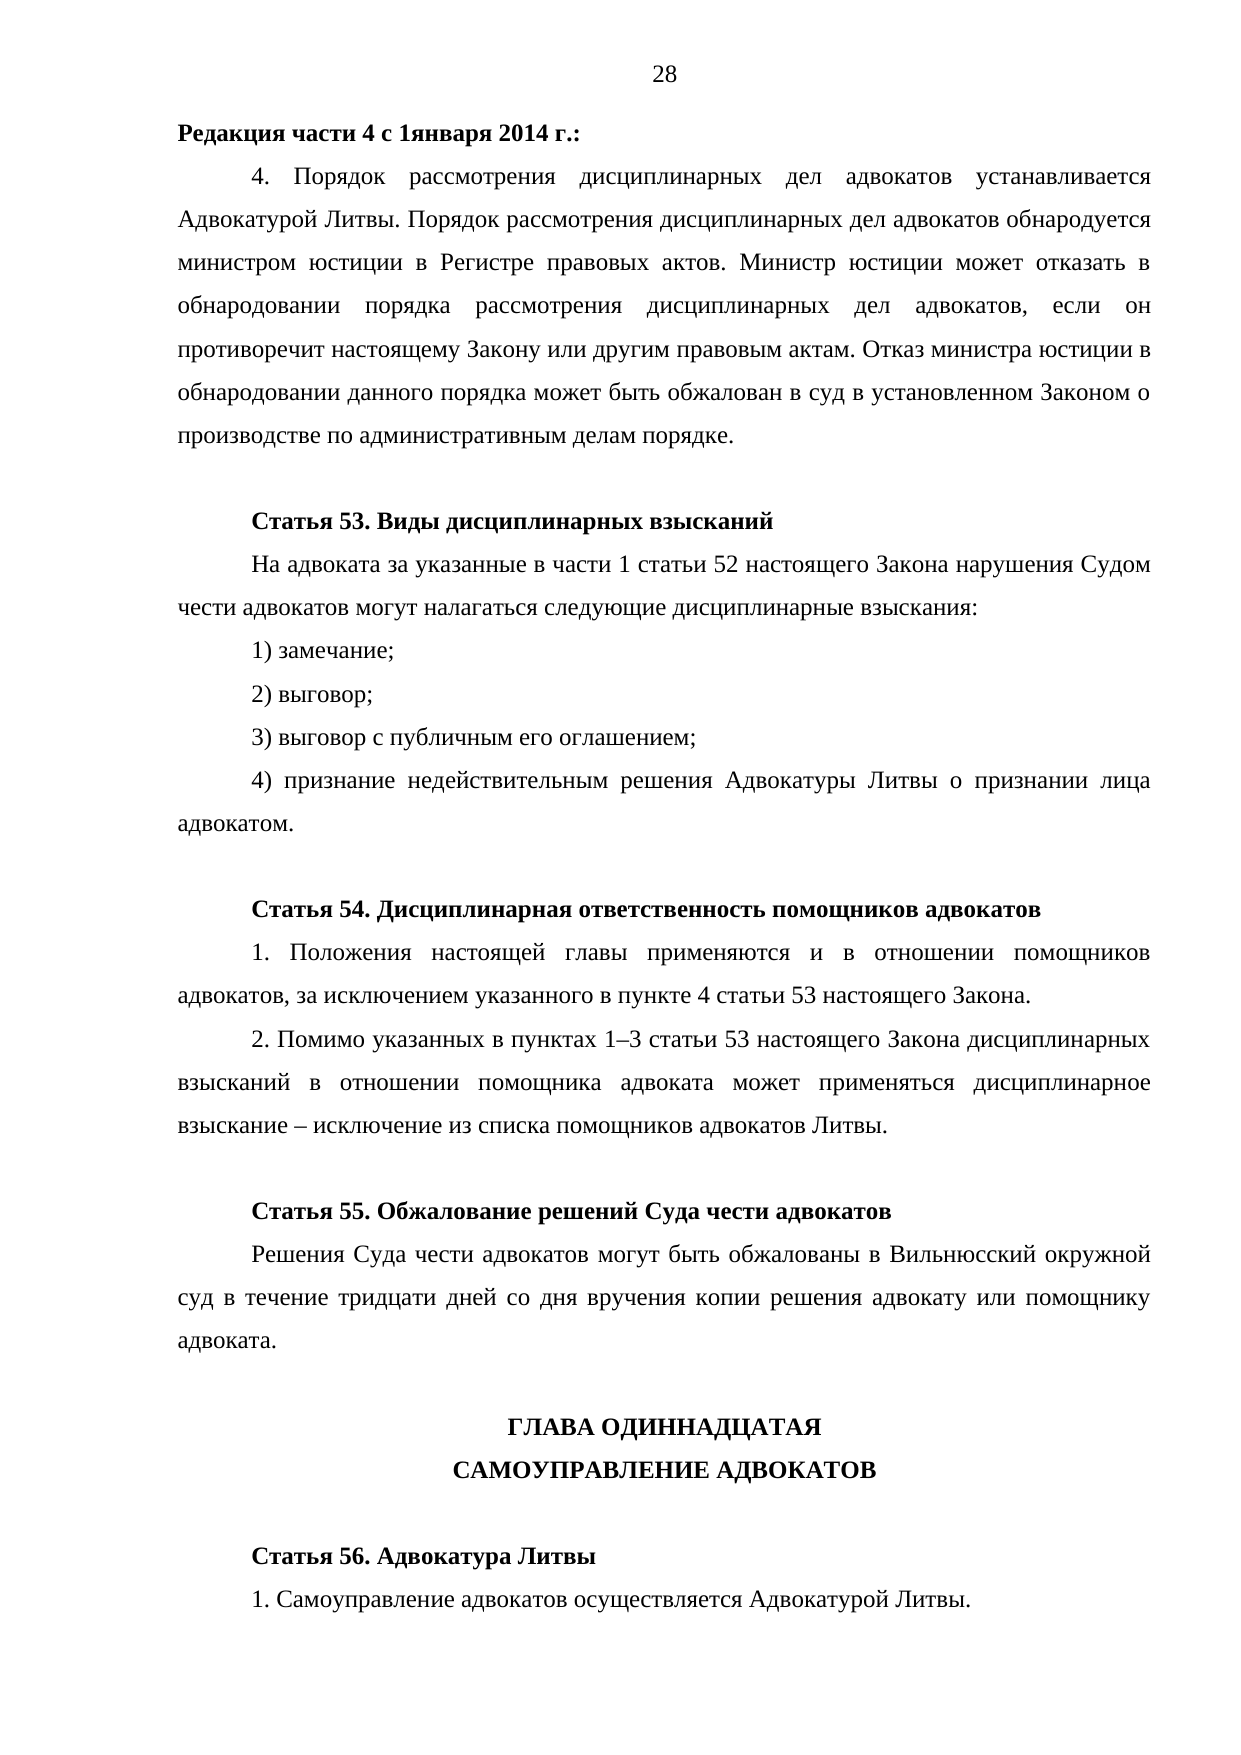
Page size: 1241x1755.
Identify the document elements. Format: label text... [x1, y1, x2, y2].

text 2) выговор; [177, 679, 1152, 707]
text На адвоката за указанные в части 1 статьи 52 настоящего Закона нарушения Судом чести адвокатов могут налагаться следующие дисциплинарные взыскания: [177, 549, 1152, 621]
text САМОУПРАВЛЕНИЕ АДВОКАТОВ [177, 1455, 1152, 1484]
text 1. Положения настоящей главы применяются и в отношении помощников адвокатов, за исключением указанного в пункте 4 статьи 53 настоящего Закона. [177, 937, 1152, 1009]
text 2. Помимо указанных в пунктах 1–3 статьи 53 настоящего Закона дисциплинарных взысканий в отношении помощника адвоката может применяться дисциплинарное взыскание – исключение из списка помощников адвокатов Литвы. [177, 1024, 1152, 1139]
text Редакция части 4 с 1января 2014 г.: [177, 118, 1152, 147]
text Статья 53. Виды дисциплинарных взысканий [177, 506, 1152, 535]
text 3) выговор с публичным его оглашением; [177, 722, 1152, 751]
text 4. Порядок рассмотрения дисциплинарных дел адвокатов устанавливается Адвокатурой Литвы. Порядок рассмотрения дисциплинарных дел адвокатов обнародуется министром юстиции в Регистре правовых актов. Министр юстиции может отказать в обнародовании порядка рассмотрения дисциплинарных дел адвокатов, если он противоречит настоящему Закону или другим правовым актам. Отказ министра юстиции в обнародовании данного порядка может быть обжалован в суд в установленном Законом о производстве по административным делам порядке. [177, 161, 1152, 449]
text 1. Самоуправление адвокатов осуществляется Адвокатурой Литвы. [177, 1584, 1152, 1613]
text 4) признание недействительным решения Адвокатуры Литвы о признании лица адвокатом. [177, 765, 1152, 837]
text Статья 54. Дисциплинарная ответственность помощников адвокатов [177, 894, 1152, 923]
text Статья 55. Обжалование решений Суда чести адвокатов [177, 1196, 1152, 1225]
text Решения Суда чести адвокатов могут быть обжалованы в Вильнюсский окружной суд в течение тридцати дней со дня вручения копии решения адвокату или помощнику адвоката. [177, 1239, 1152, 1354]
text Статья 56. Адвокатура Литвы [177, 1541, 1152, 1570]
text 1) замечание; [177, 636, 1152, 664]
text ГЛАВА ОДИННАДЦАТАЯ [177, 1412, 1152, 1441]
